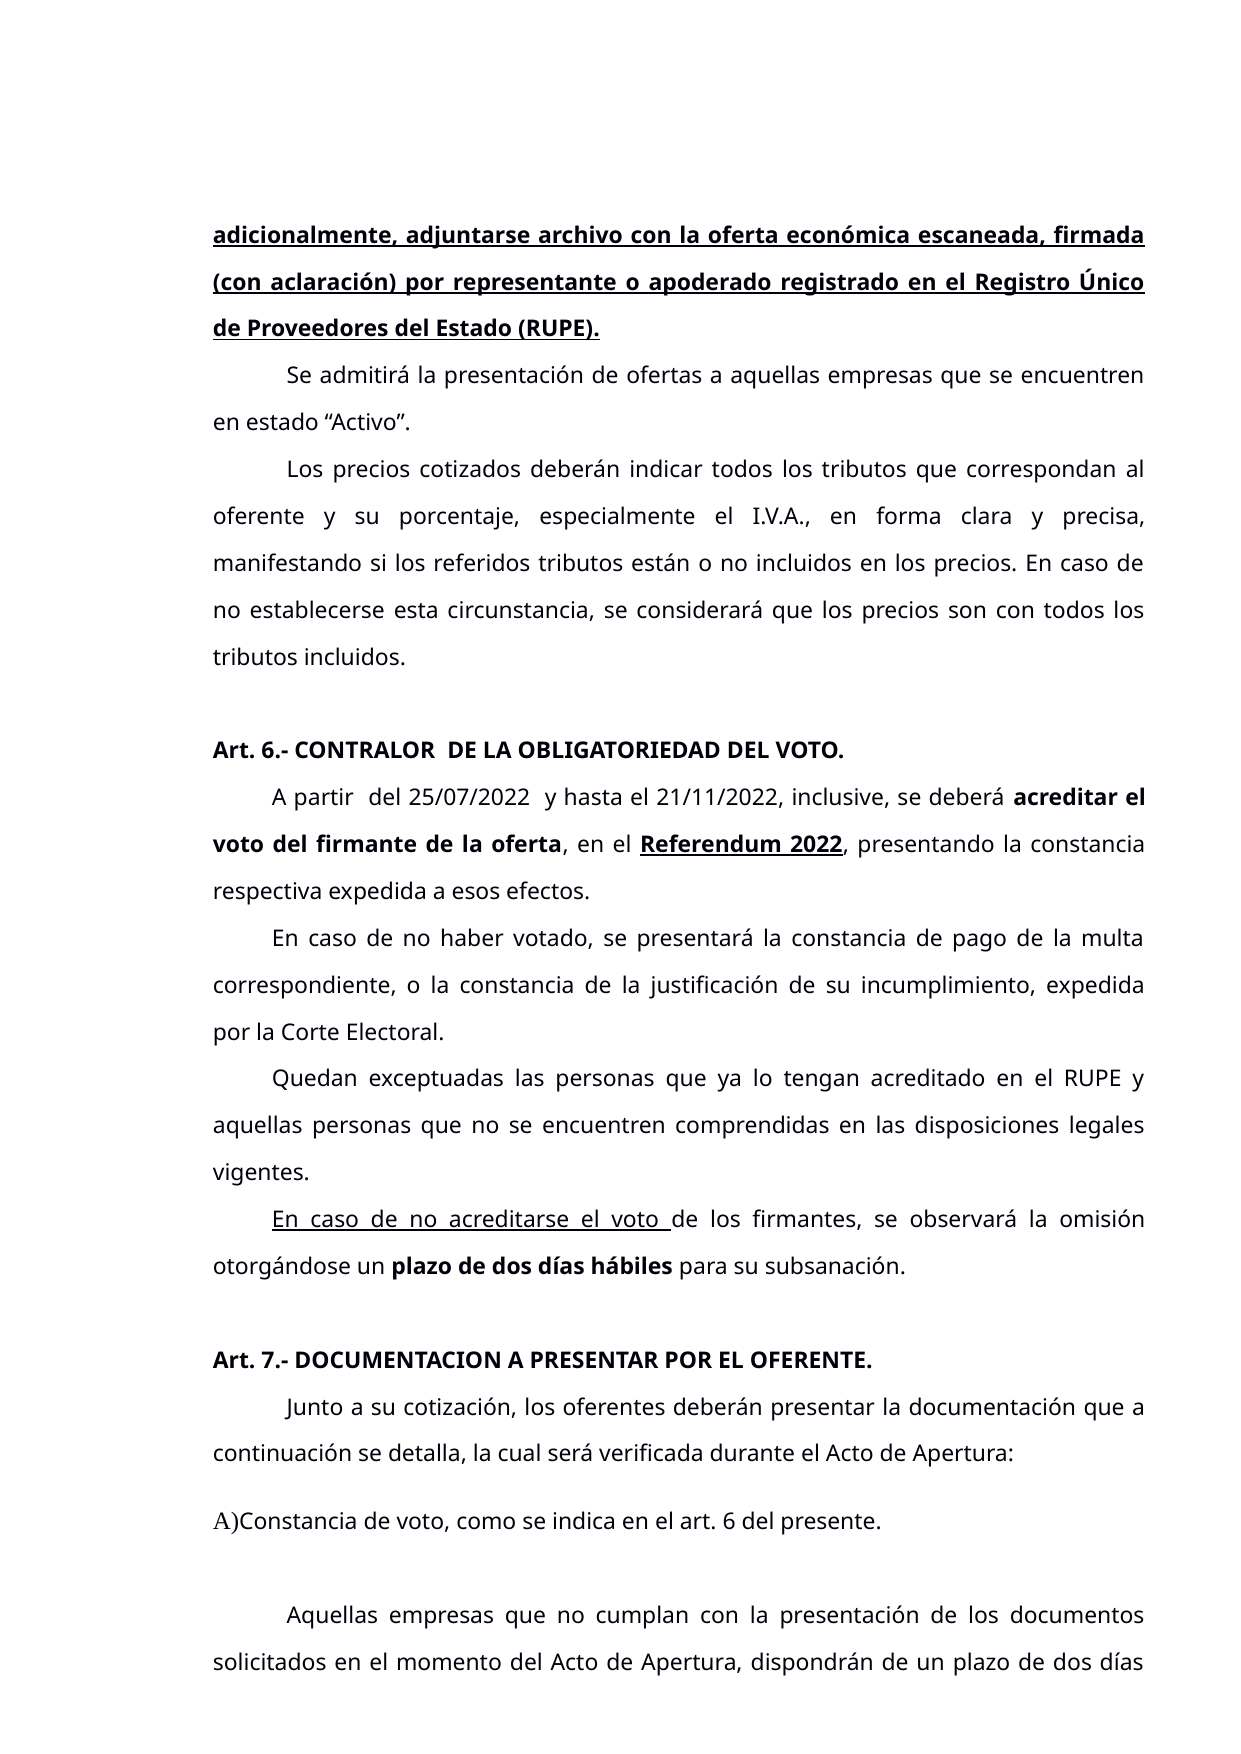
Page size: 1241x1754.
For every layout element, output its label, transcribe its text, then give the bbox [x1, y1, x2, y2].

text A partir del 25/07/2022 y hasta el 21/11/2022, inclusive, se deberá acreditar el voto del firmante de la oferta, en el Referendum 2022, presentando la constancia respectiva expedida a esos efectos. [213, 781, 1146, 906]
text Los precios cotizados deberán indicar todos los tributos que correspondan al oferente y su porcentaje, especialmente el I.V.A., en forma clara y precisa, manifestando si los referidos tributos están o no incluidos en los precios. En caso de no establecerse esta circunstancia, se considerará que los precios son con todos los tributos incluidos. [213, 453, 1146, 672]
list Constancia de voto, como se indica en el art. 6 del presente. [213, 1505, 1146, 1536]
text Se admitirá la presentación de ofertas a aquellas empresas que se encuentren en estado “Activo”. [213, 359, 1146, 437]
text Art. 7.- DOCUMENTACION A PRESENTAR POR EL OFERENTE. [213, 1343, 1146, 1375]
text En caso de no acreditarse el voto de los firmantes, se observará la omisión otorgándose un plazo de dos días hábiles para su subsanación. [213, 1203, 1146, 1281]
text Aquellas empresas que no cumplan con la presentación de los documentos solicitados en el momento del Acto de Apertura, dispondrán de un plazo de dos días [213, 1599, 1146, 1677]
text Quedan exceptuadas las personas que ya lo tengan acreditado en el RUPE y aquellas personas que no se encuentren comprendidas en las disposiciones legales vigentes. [213, 1062, 1146, 1187]
text Art. 6.- CONTRALOR DE LA OBLIGATORIEDAD DEL VOTO. [213, 734, 1146, 765]
text En caso de no haber votado, se presentará la constancia de pago de la multa correspondiente, o la constancia de la justificación de su incumplimiento, expedida por la Corte Electoral. [213, 922, 1146, 1047]
text Junto a su cotización, los oferentes deberán presentar la documentación que a continuación se detalla, la cual será verificada durante el Acto de Apertura: [213, 1390, 1146, 1468]
text adicionalmente, adjuntarse archivo con la oferta económica escaneada, firmada (con aclaración) por representante o apoderado registrado en el Registro Único de Proveedores del Estado (RUPE). [213, 218, 1146, 343]
